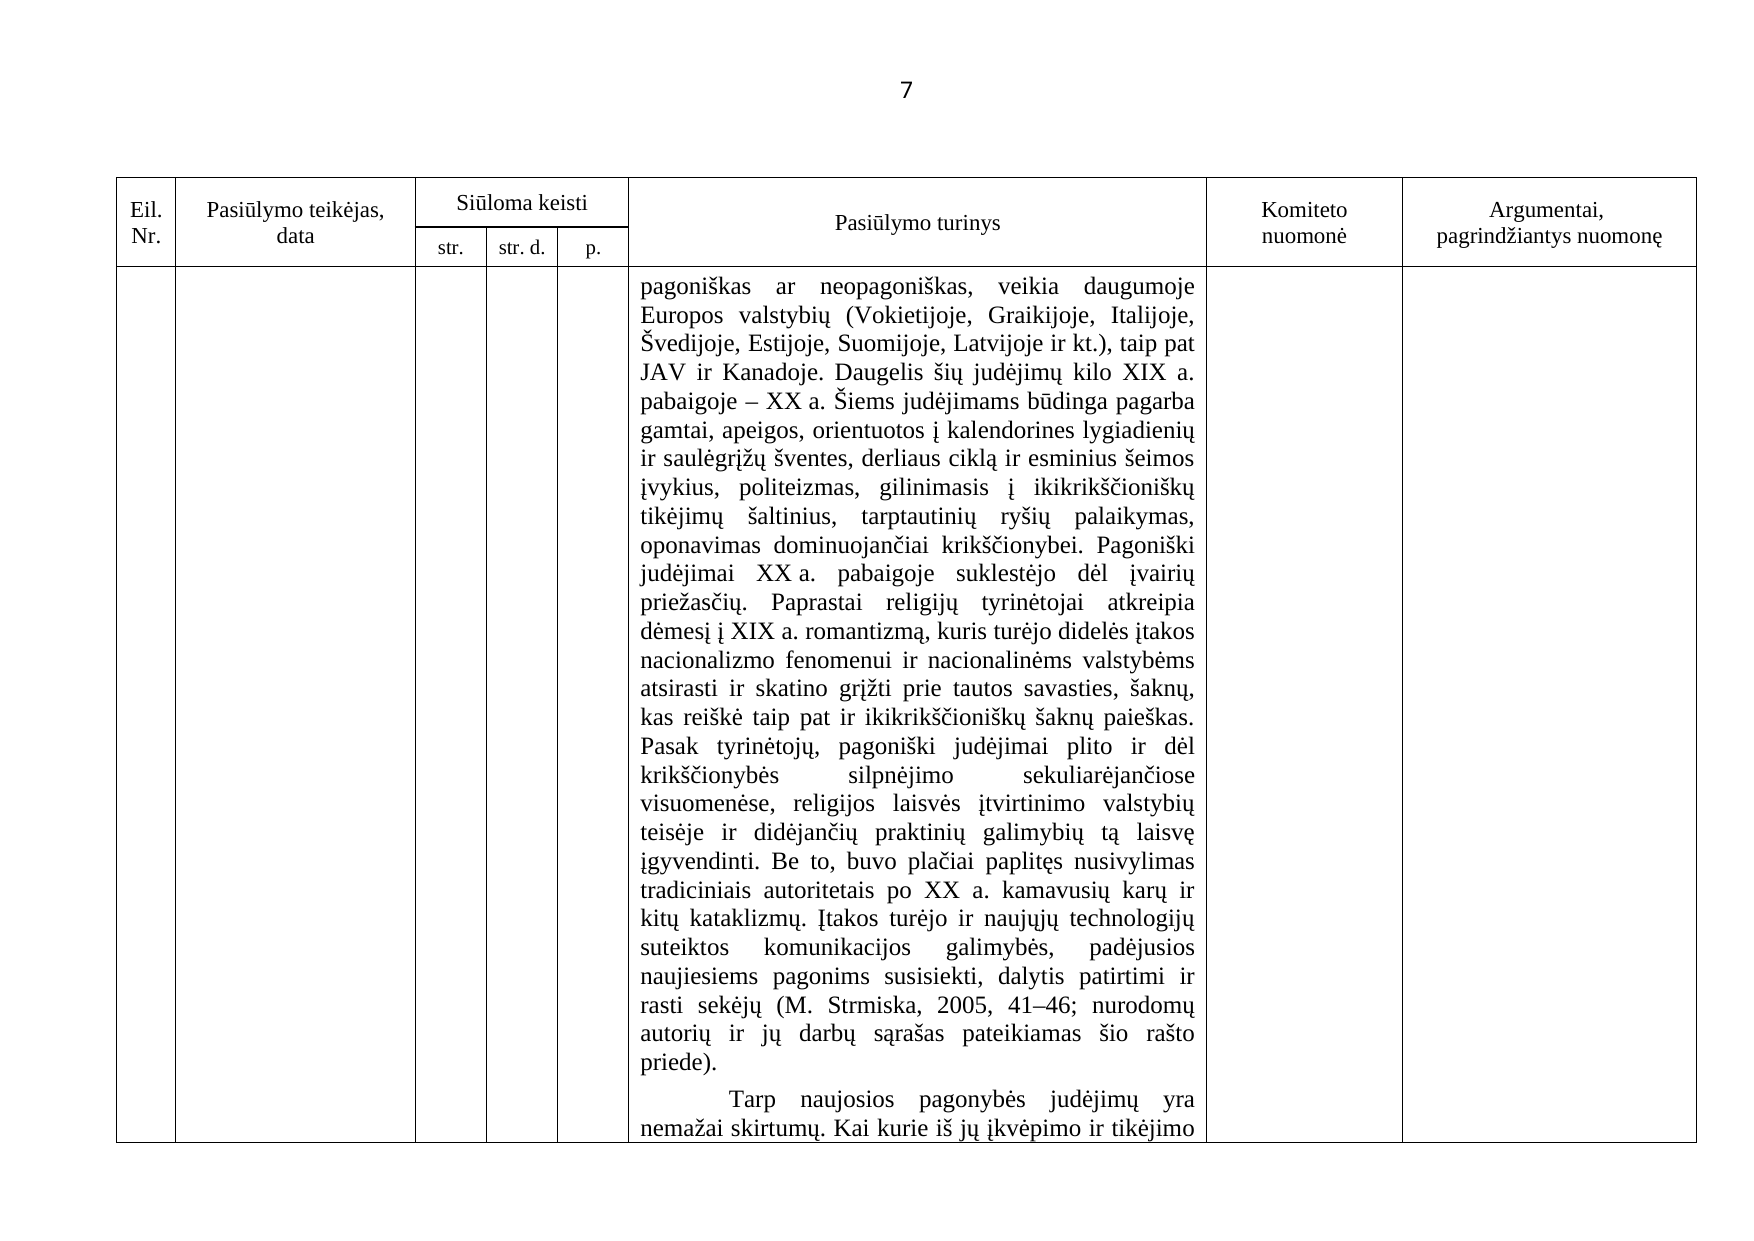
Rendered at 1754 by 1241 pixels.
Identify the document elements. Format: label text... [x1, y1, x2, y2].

table_cell [487, 267, 557, 1142]
table_cell [558, 267, 628, 1142]
table_cell [1403, 267, 1696, 1142]
table_header Siūloma keisti [416, 178, 628, 226]
table_cell pagoniškas ar neopagoniškas, veikia daugumoje Europos valstybių (Vokietijoje, Graikijoje, Italijoje, Švedijoje, Estijoje, Suomijoje, Latvijoje ir kt.), taip pat JAV ir Kanadoje. Daugelis šių judėjimų kilo XIX a. pabaigoje – XX a. Šiems judėjimams būdinga pagarba gamtai, apeigos, orientuotos į kalendorines lygiadienių ir saulėgrįžų šventes, derliaus ciklą ir esminius šeimos įvykius, politeizmas, gilinimasis į ikikrikščioniškų tikėjimų šaltinius, tarptautinių ryšių palaikymas, oponavimas dominuojančiai krikščionybei. Pagoniški judėjimai XX a. pabaigoje suklestėjo dėl įvairių priežasčių. Paprastai religijų tyrinėtojai atkreipia dėmesį į XIX a. romantizmą, kuris turėjo didelės įtakos nacionalizmo fenomenui ir nacionalinėms valstybėms atsirasti ir skatino grįžti prie tautos savasties, šaknų, kas reiškė taip pat ir ikikrikščioniškų šaknų paieškas. Pasak tyrinėtojų, pagoniški judėjimai plito ir dėl krikščionybės silpnėjimo sekuliarėjančiose visuomenėse, religijos laisvės įtvirtinimo valstybių teisėje ir didėjančių praktinių galimybių tą laisvę įgyvendinti. Be to, buvo plačiai paplitęs nusivylimas tradiciniais autoritetais po XX a. kamavusių karų ir kitų kataklizmų. Įtakos turėjo ir naujųjų technologijų suteiktos komunikacijos galimybės, padėjusios naujiesiems pagonims susisiekti, dalytis patirtimi ir rasti sekėjų (M. Strmiska, 2005, 41–46; nurodomų autorių ir jų darbų sąrašas pateikiamas šio rašto priede). Tarp naujosios pagonybės judėjimų yra nemažai skirtumų. Kai kurie iš jų įkvėpimo ir tikėjimo [629, 267, 1206, 1142]
table_cell [1207, 267, 1402, 1142]
table_header Komiteto nuomonė [1207, 178, 1402, 266]
table_cell str. d. [487, 228, 557, 266]
table_cell [416, 267, 486, 1142]
table_header Pasiūlymo teikėjas, data [176, 178, 415, 266]
table_cell str. [416, 228, 486, 266]
table_cell p. [558, 228, 628, 266]
table_header Argumentai, pagrindžiantys nuomonę [1403, 178, 1696, 266]
table_header Pasiūlymo turinys [629, 178, 1206, 266]
table_header Eil. Nr. [117, 178, 175, 266]
table_cell [117, 267, 175, 1142]
table_cell [176, 267, 415, 1142]
